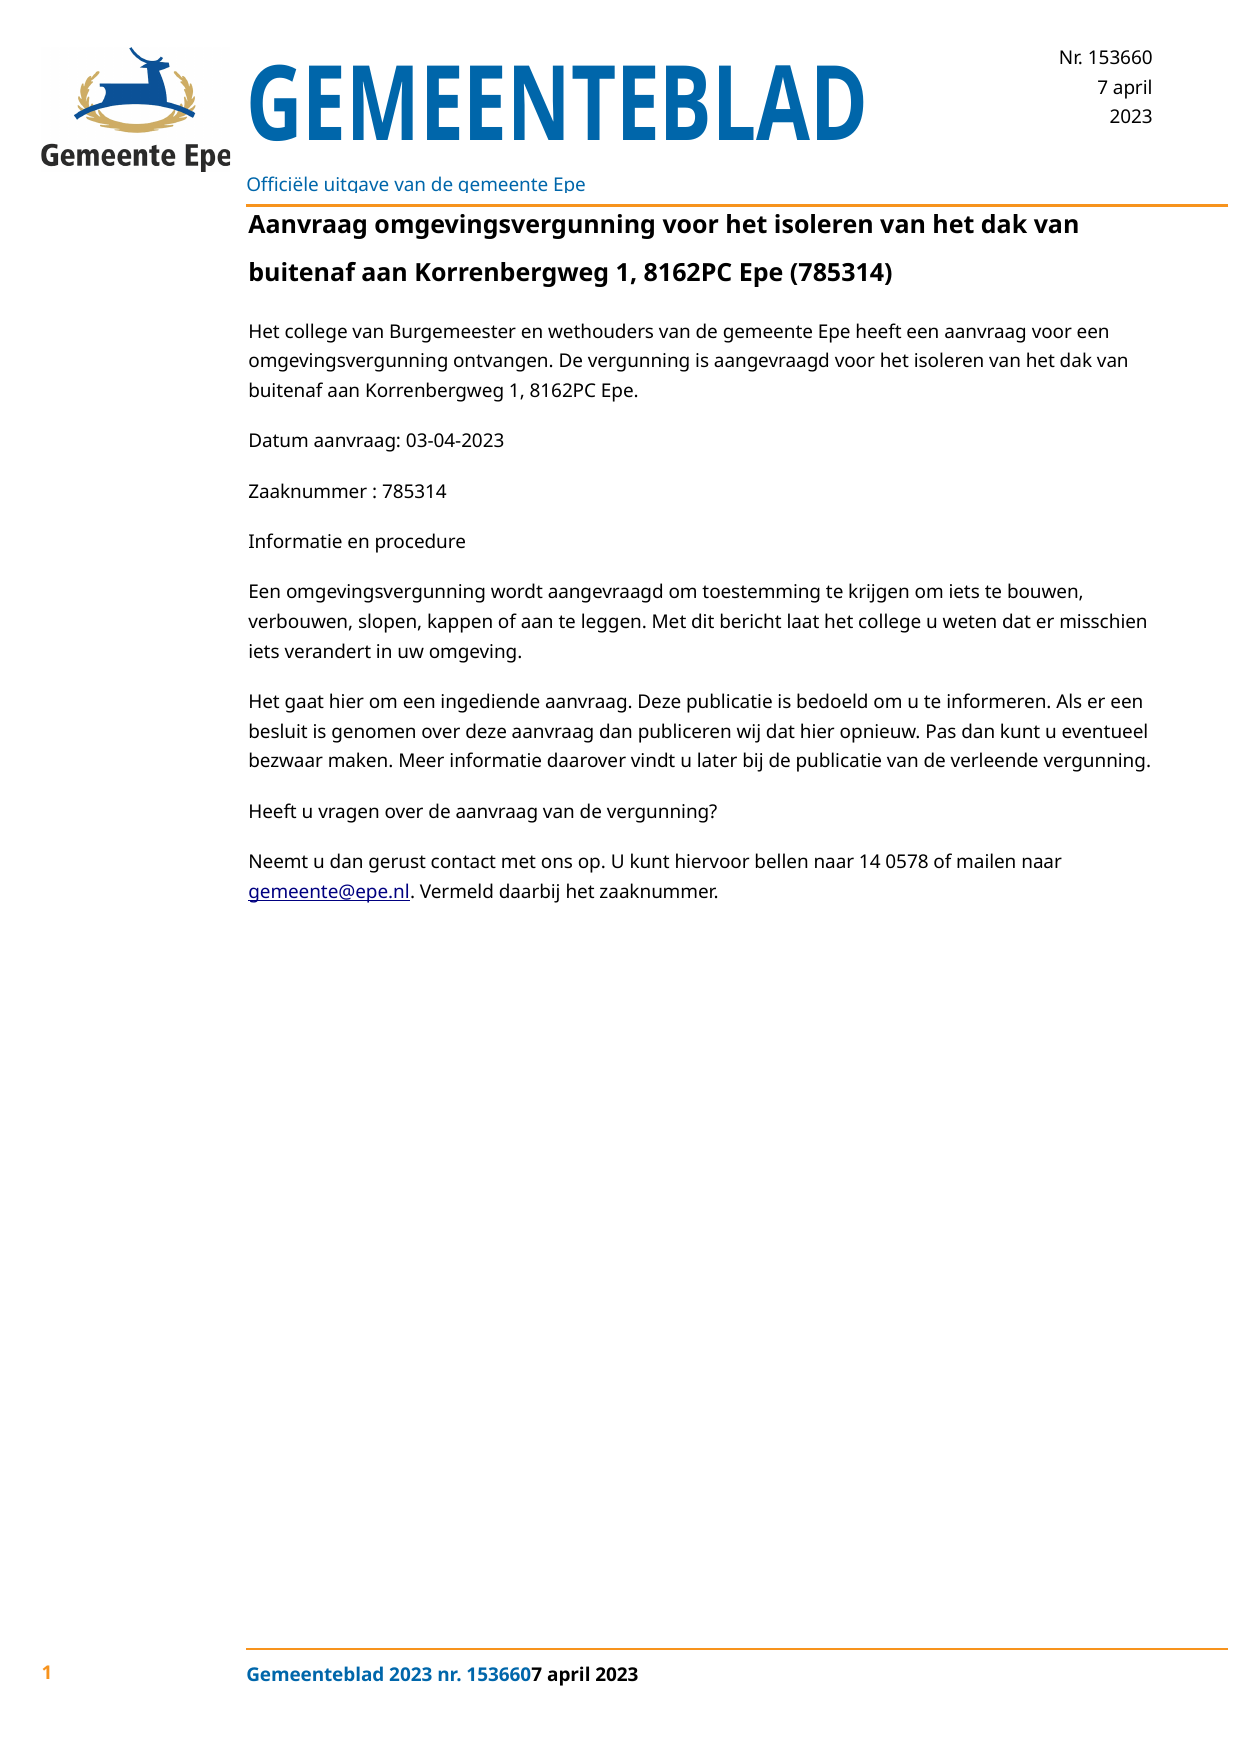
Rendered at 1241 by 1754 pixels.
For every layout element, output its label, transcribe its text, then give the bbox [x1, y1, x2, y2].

text Heeft u vragen over de aanvraag van de vergunning? [248, 798, 1152, 824]
text Zaaknummer : 785314 [248, 478, 1152, 504]
text Het college van Burgemeester en wethouders van de gemeente Epe heeft een aanvraag voor een omgevingsvergunning ontvangen. De vergunning is aangevraagd voor het isoleren van het dak van buitenaf aan Korrenbergweg 1, 8162PC Epe. [248, 318, 1152, 403]
picture [41, 47, 231, 172]
text Neemt u dan gerust contact met ons op. U kunt hiervoor bellen naar 14 0578 of mailen naar gemeente@epe.nl. Vermeld daarbij het zaaknummer. [248, 848, 1152, 904]
text Een omgevingsvergunning wordt aangevraagd om toestemming te krijgen om iets te bouwen, verbouwen, slopen, kappen of aan te leggen. Met dit bericht laat het college u weten dat er misschien iets verandert in uw omgeving. [248, 579, 1152, 664]
text Het gaat hier om een ingediende aanvraag. Deze publicatie is bedoeld om u te informeren. Als er een besluit is genomen over deze aanvraag dan publiceren wij dat hier opnieuw. Pas dan kunt u eventueel bezwaar maken. Meer informatie daarover vindt u later bij de publicatie van de verleende vergunning. [248, 688, 1152, 773]
text Datum aanvraag: 03-04-2023 [248, 427, 1152, 453]
text Aanvraag omgevingsvergunning voor het isoleren van het dak van buitenaf aan Korrenbergweg 1, 8162PC Epe (785314) [248, 207, 1152, 288]
text Informatie en procedure [248, 528, 1152, 554]
